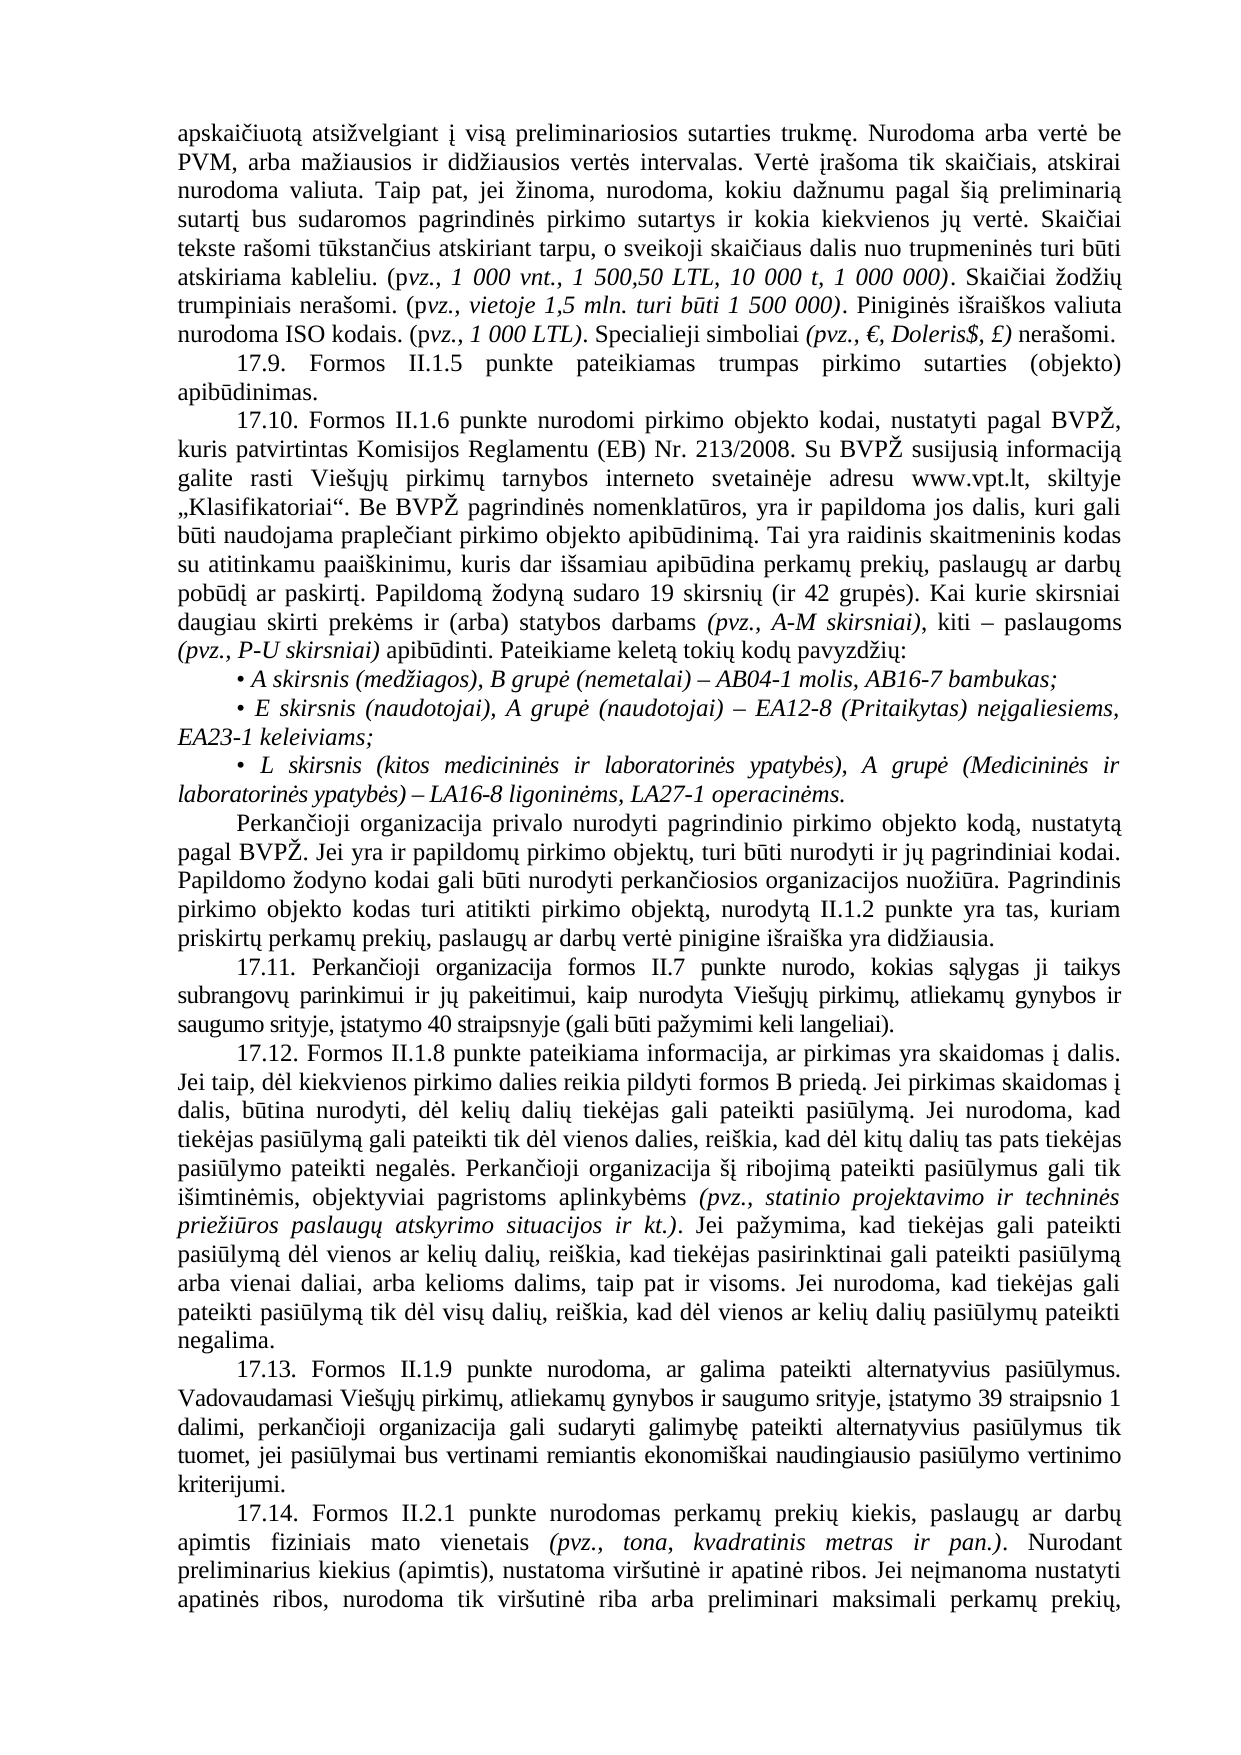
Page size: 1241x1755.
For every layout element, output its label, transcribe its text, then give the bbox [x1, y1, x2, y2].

text 17.10. Formos II.1.6 punkte nurodomi pirkimo objekto kodai, nustatyti pagal BVPŽ, kuris patvirtintas Komisijos Reglamentu (EB) Nr. 213/2008. Su BVPŽ susijusią informaciją galite rasti Viešųjų pirkimų tarnybos interneto svetainėje adresu www.vpt.lt, skiltyje „Klasifikatoriai“. Be BVPŽ pagrindinės nomenklatūros, yra ir papildoma jos dalis, kuri gali būti naudojama praplečiant pirkimo objekto apibūdinimą. Tai yra raidinis skaitmeninis kodas su atitinkamu paaiškinimu, kuris dar išsamiau apibūdina perkamų prekių, paslaugų ar darbų pobūdį ar paskirtį. Papildomą žodyną sudaro 19 skirsnių (ir 42 grupės). Kai kurie skirsniai daugiau skirti prekėms ir (arba) statybos darbams (pvz., A-M skirsniai), kiti – paslaugoms (pvz., P-U skirsniai) apibūdinti. Pateikiame keletą tokių kodų pavyzdžių: [177, 406, 1122, 664]
text 17.11. Perkančioji organizacija formos II.7 punkte nurodo, kokias sąlygas ji taikys subrangovų parinkimui ir jų pakeitimui, kaip nurodyta Viešųjų pirkimų, atliekamų gynybos ir saugumo srityje, įstatymo 40 straipsnyje (gali būti pažymimi keli langeliai). [177, 952, 1122, 1038]
text • L skirsnis (kitos medicininės ir laboratorinės ypatybės), A grupė (Medicininės ir laboratorinės ypatybės) – LA16-8 ligoninėms, LA27-1 operacinėms. [177, 751, 1122, 808]
text • E skirsnis (naudotojai), A grupė (naudotojai) – EA12-8 (Pritaikytas) neįgaliesiems, EA23-1 keleiviams; [177, 693, 1122, 751]
text Perkančioji organizacija privalo nurodyti pagrindinio pirkimo objekto kodą, nustatytą pagal BVPŽ. Jei yra ir papildomų pirkimo objektų, turi būti nurodyti ir jų pagrindiniai kodai. Papildomo žodyno kodai gali būti nurodyti perkančiosios organizacijos nuožiūra. Pagrindinis pirkimo objekto kodas turi atitikti pirkimo objektą, nurodytą II.1.2 punkte yra tas, kuriam priskirtų perkamų prekių, paslaugų ar darbų vertė pinigine išraiška yra didžiausia. [177, 808, 1122, 952]
text 17.13. Formos II.1.9 punkte nurodoma, ar galima pateikti alternatyvius pasiūlymus. Vadovaudamasi Viešųjų pirkimų, atliekamų gynybos ir saugumo srityje, įstatymo 39 straipsnio 1 dalimi, perkančioji organizacija gali sudaryti galimybę pateikti alternatyvius pasiūlymus tik tuomet, jei pasiūlymai bus vertinami remiantis ekonomiškai naudingiausio pasiūlymo vertinimo kriterijumi. [177, 1354, 1122, 1498]
text • A skirsnis (medžiagos), B grupė (nemetalai) – AB04-1 molis, AB16-7 bambukas; [177, 664, 1122, 693]
text 17.12. Formos II.1.8 punkte pateikiama informacija, ar pirkimas yra skaidomas į dalis. Jei taip, dėl kiekvienos pirkimo dalies reikia pildyti formos B priedą. Jei pirkimas skaidomas į dalis, būtina nurodyti, dėl kelių dalių tiekėjas gali pateikti pasiūlymą. Jei nurodoma, kad tiekėjas pasiūlymą gali pateikti tik dėl vienos dalies, reiškia, kad dėl kitų dalių tas pats tiekėjas pasiūlymo pateikti negalės. Perkančioji organizacija šį ribojimą pateikti pasiūlymus gali tik išimtinėmis, objektyviai pagristoms aplinkybėms (pvz., statinio projektavimo ir techninės priežiūros paslaugų atskyrimo situacijos ir kt.). Jei pažymima, kad tiekėjas gali pateikti pasiūlymą dėl vienos ar kelių dalių, reiškia, kad tiekėjas pasirinktinai gali pateikti pasiūlymą arba vienai daliai, arba kelioms dalims, taip pat ir visoms. Jei nurodoma, kad tiekėjas gali pateikti pasiūlymą tik dėl visų dalių, reiškia, kad dėl vienos ar kelių dalių pasiūlymų pateikti negalima. [177, 1038, 1122, 1354]
text 17.9. Formos II.1.5 punkte pateikiamas trumpas pirkimo sutarties (objekto) apibūdinimas. [177, 348, 1122, 406]
text 17.8.4. perkančioji organizacija, jei žino, gali nurodyti numatomą pirkimo vertę, apskaičiuotą atsižvelgiant į visą preliminariosios sutarties trukmę. Nurodoma arba vertė be PVM, arba mažiausios ir didžiausios vertės intervalas. Vertė įrašoma tik skaičiais, atskirai nurodoma valiuta. Taip pat, jei žinoma, nurodoma, kokiu dažnumu pagal šią preliminarią sutartį bus sudaromos pagrindinės pirkimo sutartys ir kokia kiekvienos jų vertė. Skaičiai tekste rašomi tūkstančius atskiriant tarpu, o sveikoji skaičiaus dalis nuo trupmeninės turi būti atskiriama kableliu. (pvz., 1 000 vnt., 1 500,50 LTL, 10 000 t, 1 000 000). Skaičiai žodžių trumpiniais nerašomi. (pvz., vietoje 1,5 mln. turi būti 1 500 000). Piniginės išraiškos valiuta nurodoma ISO kodais. (pvz., 1 000 LTL). Specialieji simboliai (pvz., Euras€, Doleris$, Svaras£) nerašomi. [177, 118, 1122, 348]
text 17.14. Formos II.2.1 punkte nurodomas perkamų prekių kiekis, paslaugų ar darbų apimtis fiziniais mato vienetais (pvz., tona, kvadratinis metras ir pan.). Nurodant preliminarius kiekius (apimtis), nustatoma viršutinė ir apatinė ribos. Jei neįmanoma nustatyti apatinės ribos, nurodoma tik viršutinė riba arba preliminari maksimali perkamų prekių, paslaugų ar darbų kiekio (apimties) riba. Kiekis (apimtis) nurodomas atsižvelgiant į visas pirkimo dalis, galimas pasirinkimo alternatyvas ir galimus pirkimo sutarties pratęsimus. Pasirinkimo galimybė suprantama kaip galimybė pratęsti pirkimo sutartį tomis pačiomis sąlygomis arba galimybė atlikti pirkimus pagal Viešųjų pirkimų, atliekamų gynybos ir saugumo srityje, įstatymo 19 straipsnio 6 dalies 1 punktą ir 7 dalies 2 punktą. Taip pat galima nurodyti numatomą pirkimo vertę be PVM arba mažiausios ir didžiausios pirkimo vertės intervalą. Vertė nurodoma atsižvelgiant į visas pirkimo dalis, galimas pasirinkimo alternatyvas ir galimus pirkimo sutarties pratęsimus. Skaičiai tekste rašomi tūkstančius atskiriant tarpu, o sveikoji skaičiaus dalis nuo trupmeninės turi būti atskiriama kableliu. (pvz., 1 000 vnt., 1 500,50 LTL, 10 000 t, 1 000 000). Skaičiai žodžių trumpiniais nerašomi. (pvz., vietoje 1,5 mln. turi būti 1 500 000). Piniginės išraiškos valiuta nurodoma ISO kodais. (pvz., 1 000 LTL). Specialieji simboliai (pvz., Euras€, Doleris$, Svaras£) nerašomi. [177, 1498, 1122, 1613]
